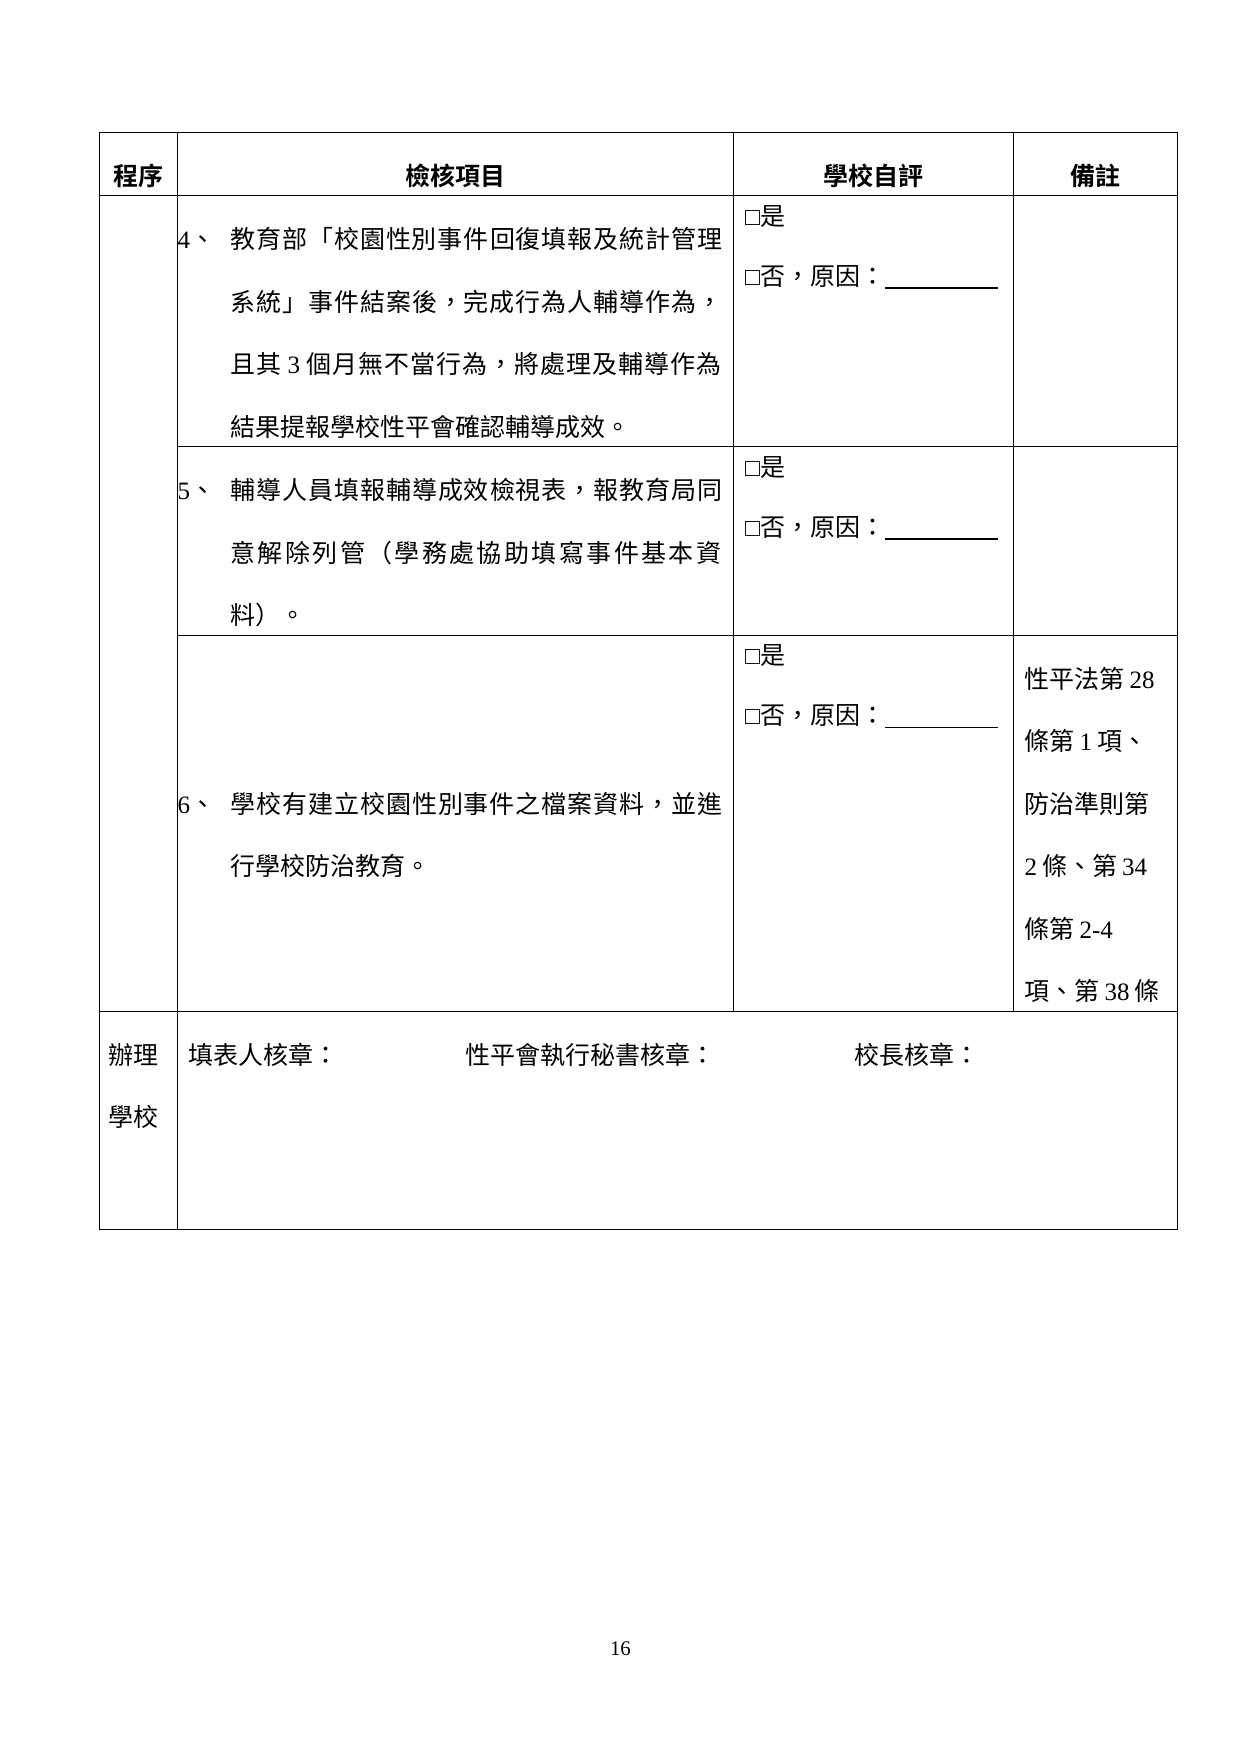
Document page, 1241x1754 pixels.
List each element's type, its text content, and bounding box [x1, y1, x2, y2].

table_cell 輔導人員填報輔導成效檢視表，報教育局同意解除列管（學務處協助填寫事件基本資料）。 [178, 447, 733, 635]
table_cell □是 □否，原因： [734, 196, 1013, 446]
table_header 檢核項目 [178, 133, 733, 195]
table_cell □是 □否，原因： [734, 636, 1013, 1011]
table_cell 辦理 學校 [100, 1012, 177, 1229]
table_cell [1014, 447, 1177, 635]
table_header 備註 [1014, 133, 1177, 195]
table_cell 校長核章： [843, 1012, 1177, 1229]
table_cell [1014, 196, 1177, 446]
table_cell 學校有建立校園性別事件之檔案資料，並進行學校防治教育。 [178, 636, 733, 1011]
table_header 學校自評 [734, 133, 1013, 195]
table_cell 性平會執行秘書核章： [454, 1012, 843, 1229]
table_cell 性平法第28條第1項、防治準則第2條、第34條第2-4項、第38條 [1014, 636, 1177, 1011]
table_header 程序 [100, 133, 177, 195]
table_cell 教育部「校園性別事件回復填報及統計管理系統」事件結案後，完成行為人輔導作為，且其3個月無不當行為，將處理及輔導作為結果提報學校性平會確認輔導成效。 [178, 196, 733, 446]
table_cell □是 □否，原因： [734, 447, 1013, 635]
table_cell 填表人核章： [178, 1012, 454, 1229]
table_cell [100, 196, 177, 1011]
